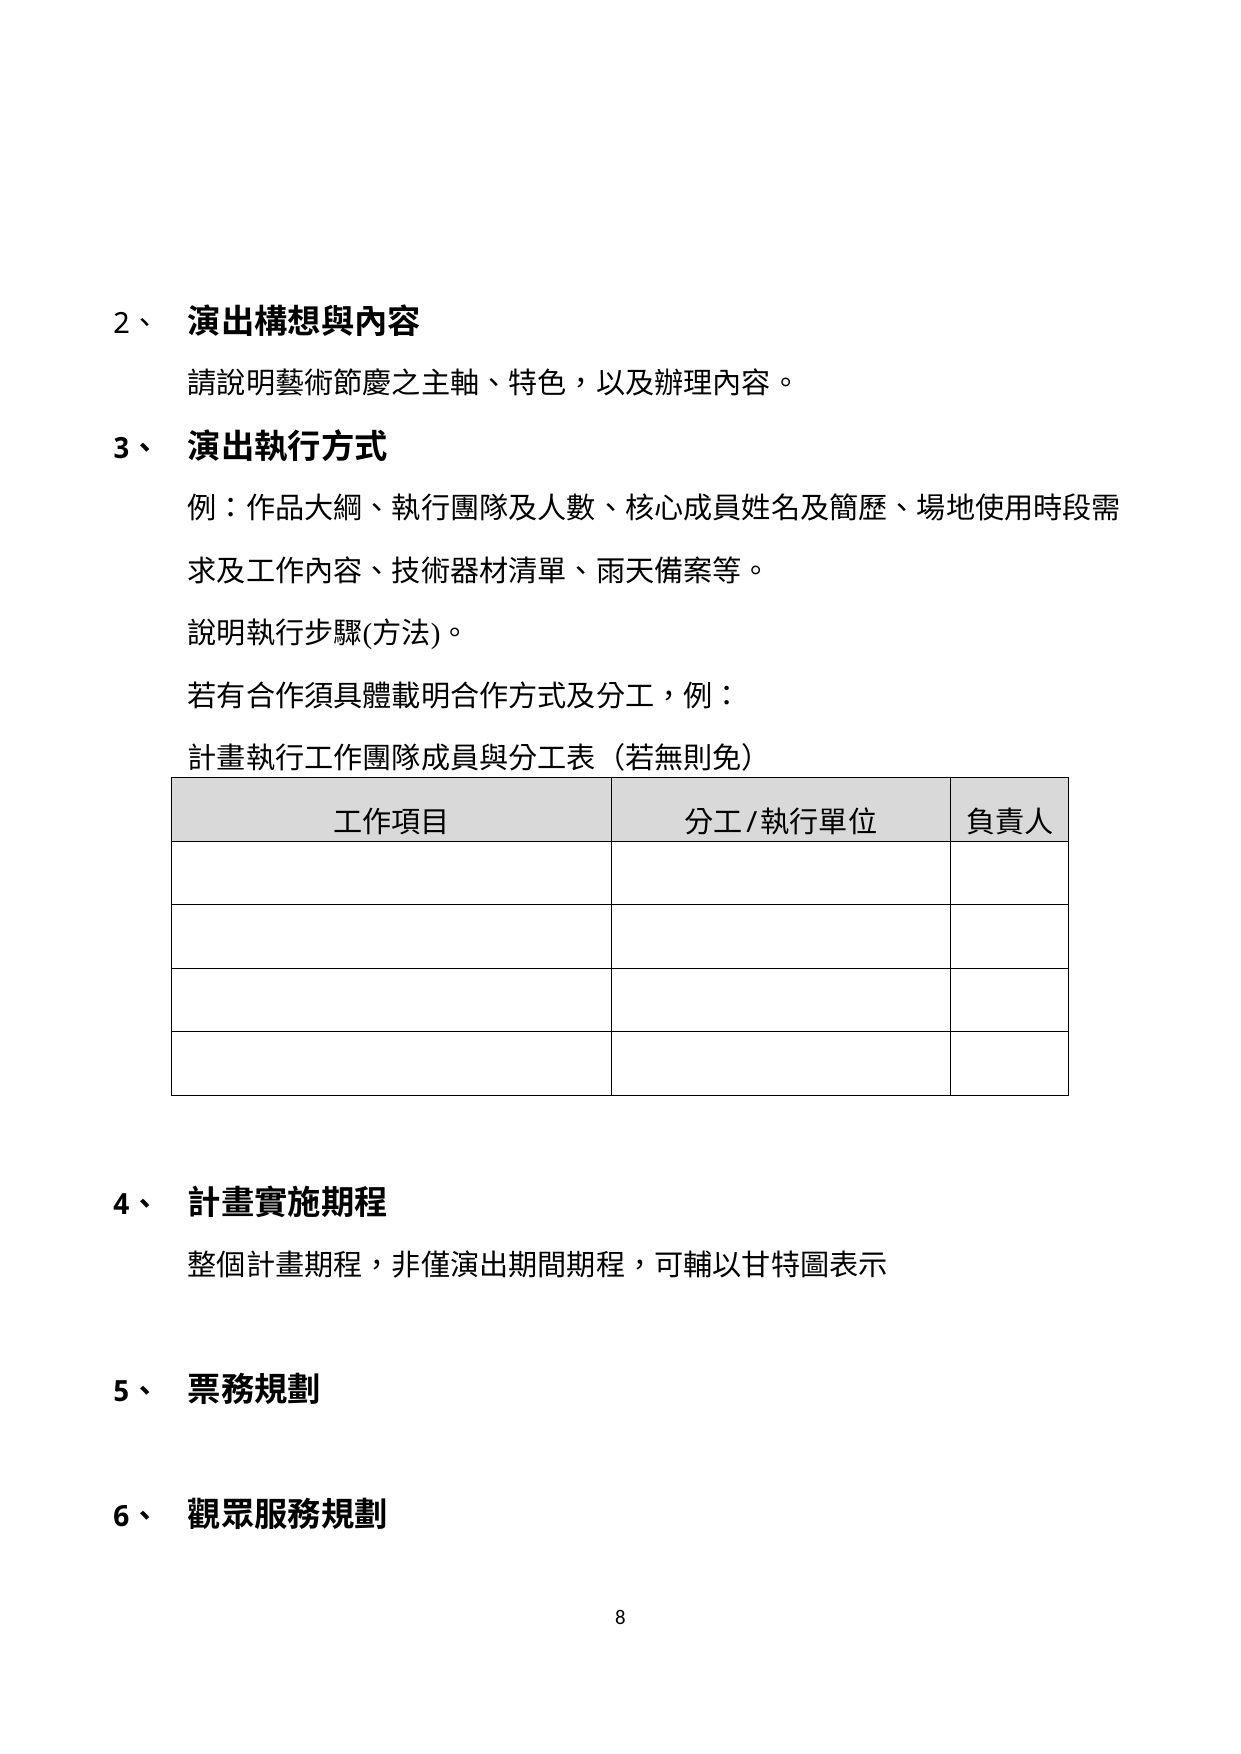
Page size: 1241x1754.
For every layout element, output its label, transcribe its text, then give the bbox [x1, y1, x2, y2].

table_cell [951, 842, 1068, 904]
table_cell [612, 905, 950, 968]
table_cell [172, 969, 611, 1031]
table_cell [612, 842, 950, 904]
list 計畫實施期程 [112, 1158, 1128, 1221]
table_cell [172, 1032, 611, 1095]
table_header 分工/執行單位 [612, 778, 950, 841]
text 例：作品大綱、執行團隊及人數、核心成員姓名及簡歷、場地使用時段需求及工作內容、技術器材清單、雨天備案等。 [187, 464, 1128, 589]
text 請說明藝術節慶之主軸、特色，以及辦理內容。 [187, 339, 1128, 402]
table_cell [951, 905, 1068, 968]
table_cell [172, 842, 611, 904]
text 若有合作須具體載明合作方式及分工，例： [187, 652, 1128, 714]
text 整個計畫期程，非僅演出期間期程，可輔以甘特圖表示 [187, 1221, 1128, 1283]
table_cell [951, 969, 1068, 1031]
list 票務規劃 [112, 1346, 1128, 1408]
list 演出構想與內容 [112, 277, 1128, 339]
text 計畫執行工作團隊成員與分工表（若無則免） [187, 714, 1128, 777]
list 觀眾服務規劃 [112, 1471, 1128, 1533]
table_cell [612, 1032, 950, 1095]
table_cell [612, 969, 950, 1031]
table_cell [951, 1032, 1068, 1095]
list 演出執行方式 [112, 402, 1128, 464]
table_cell [172, 905, 611, 968]
table_header 負責人 [951, 778, 1068, 841]
table_header 工作項目 [172, 778, 611, 841]
text 說明執行步驟(方法)。 [187, 589, 1128, 652]
